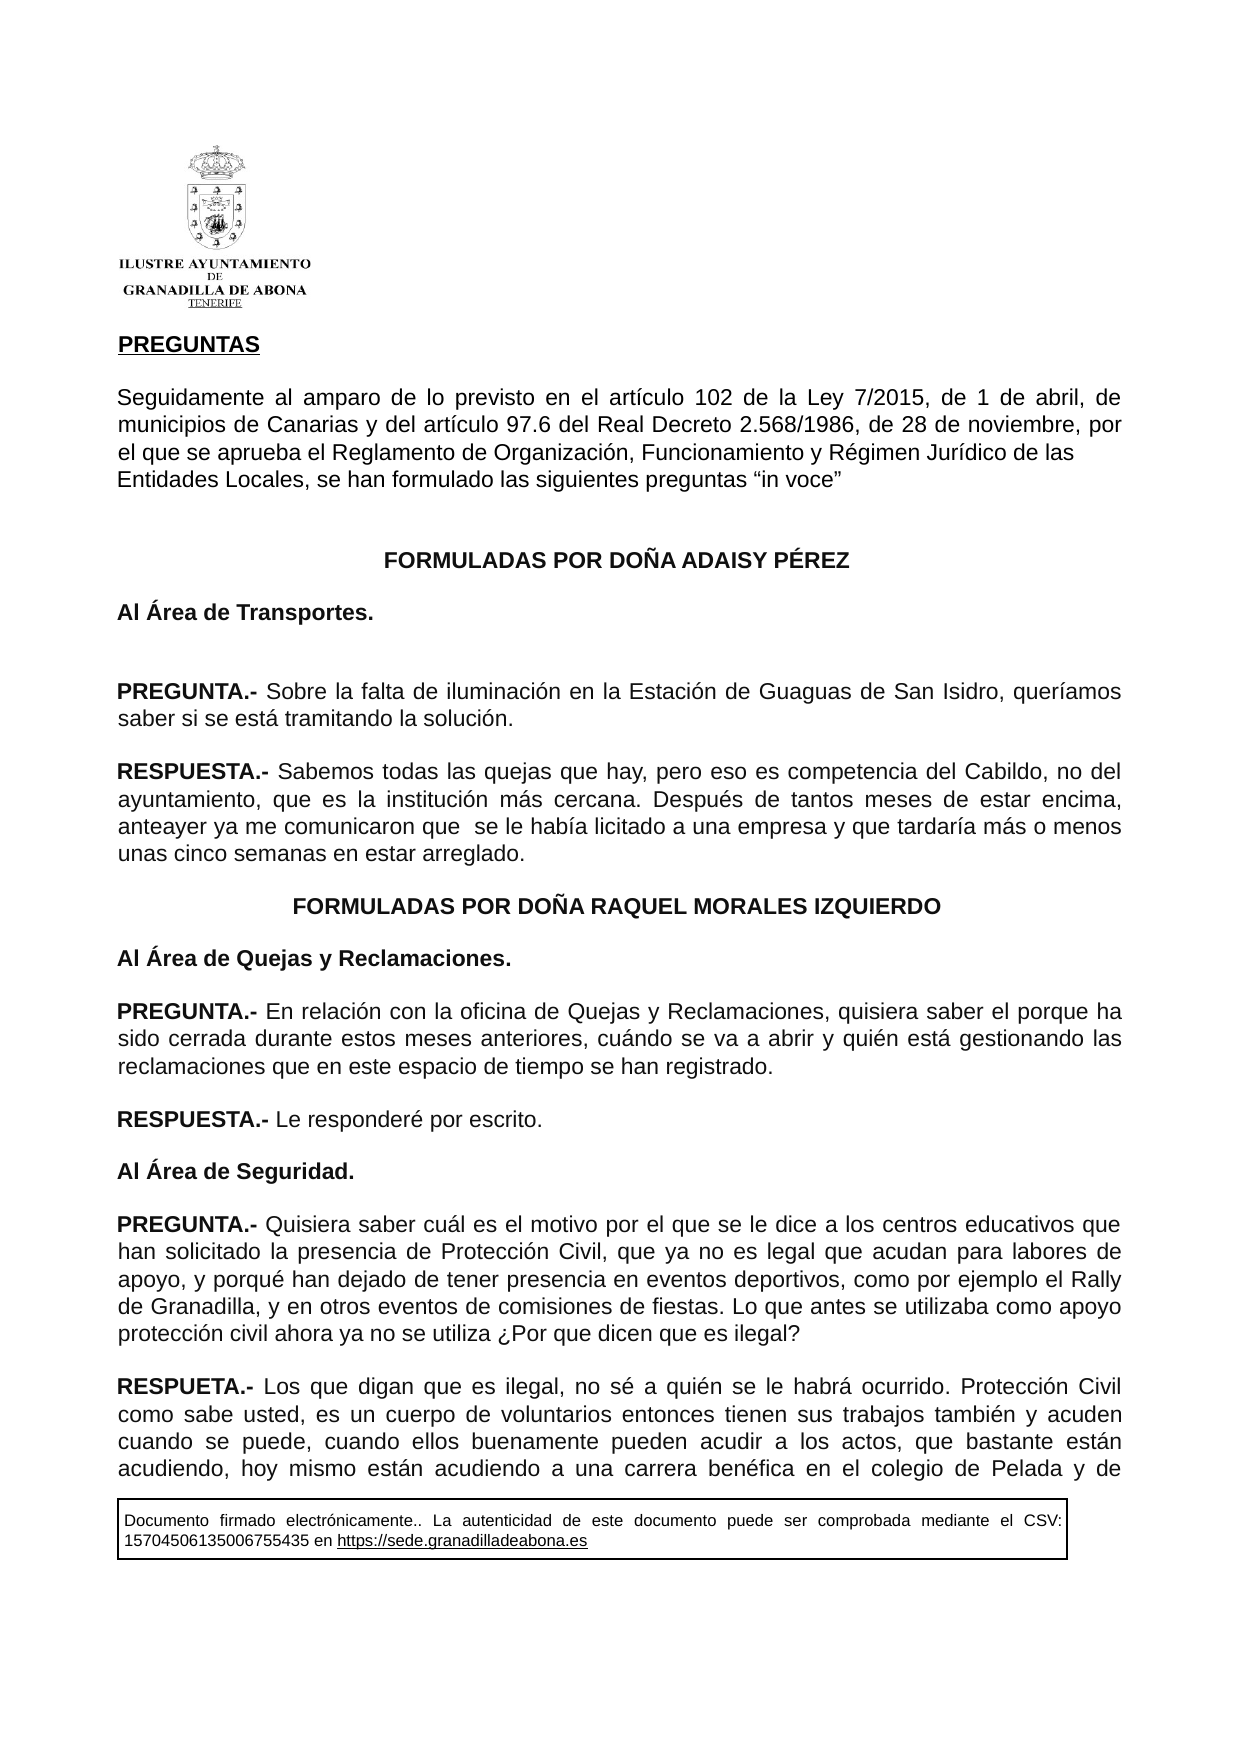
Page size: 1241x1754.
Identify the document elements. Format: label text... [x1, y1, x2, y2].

text RESPUETA.- Los que digan que es ilegal, no sé a quién se le habrá ocurrido. Protección Civil como sabe usted, es un cuerpo de voluntarios entonces tienen sus trabajos también y acuden cuando se puede, cuando ellos buenamente pueden acudir a los actos, que bastante están acudiendo, hoy mismo están acudiendo a una carrera benéfica en el colegio de Pelada y de [117, 1373, 1123, 1482]
text RESPUESTA.- Sabemos todas las quejas que hay, pero eso es competencia del Cabildo, no del ayuntamiento, que es la institución más cercana. Después de tantos meses de estar encima, anteayer ya me comunicaron que se le había licitado a una empresa y que tardaría más o menos unas cinco semanas en estar arreglado. [117, 758, 1123, 867]
text PREGUNTAS [117, 331, 1123, 357]
text Al Área de Seguridad. [117, 1158, 1123, 1184]
text PREGUNTA.- Sobre la falta de iluminación en la Estación de Guaguas de San Isidro, queríamos saber si se está tramitando la solución. [117, 678, 1123, 732]
text Seguidamente al amparo de lo previsto en el artículo 102 de la Ley 7/2015, de 1 de abril, de municipios de Canarias y del artículo 97.6 del Real Decreto 2.568/1986, de 28 de noviembre, por el que se aprueba el Reglamento de Organización, Funcionamiento y Régimen Jurídico de las [117, 384, 1123, 465]
text FORMULADAS POR DOÑA RAQUEL MORALES IZQUIERDO [118, 893, 1122, 919]
text PREGUNTA.- En relación con la oficina de Quejas y Reclamaciones, quisiera saber el porque ha sido cerrada durante estos meses anteriores, cuándo se va a abrir y quién está gestionando las reclamaciones que en este espacio de tiempo se han registrado. [117, 998, 1123, 1079]
text Al Área de Quejas y Reclamaciones. [117, 945, 1123, 972]
text Entidades Locales, se han formulado las siguientes preguntas “in voce” [117, 466, 1123, 492]
text FORMULADAS POR DOÑA ADAISY PÉREZ [118, 547, 1122, 573]
text RESPUESTA.- Le responderé por escrito. [117, 1106, 1123, 1132]
text Al Área de Transportes. [117, 599, 1123, 625]
text PREGUNTA.- Quisiera saber cuál es el motivo por el que se le dice a los centros educativos que han solicitado la presencia de Protección Civil, que ya no es legal que acudan para labores de apoyo, y porqué han dejado de tener presencia en eventos deportivos, como por ejemplo el Rally de Granadilla, y en otros eventos de comisiones de fiestas. Lo que antes se utilizaba como apoyo protección civil ahora ya no se utiliza ¿Por que dicen que es ilegal? [117, 1211, 1123, 1347]
